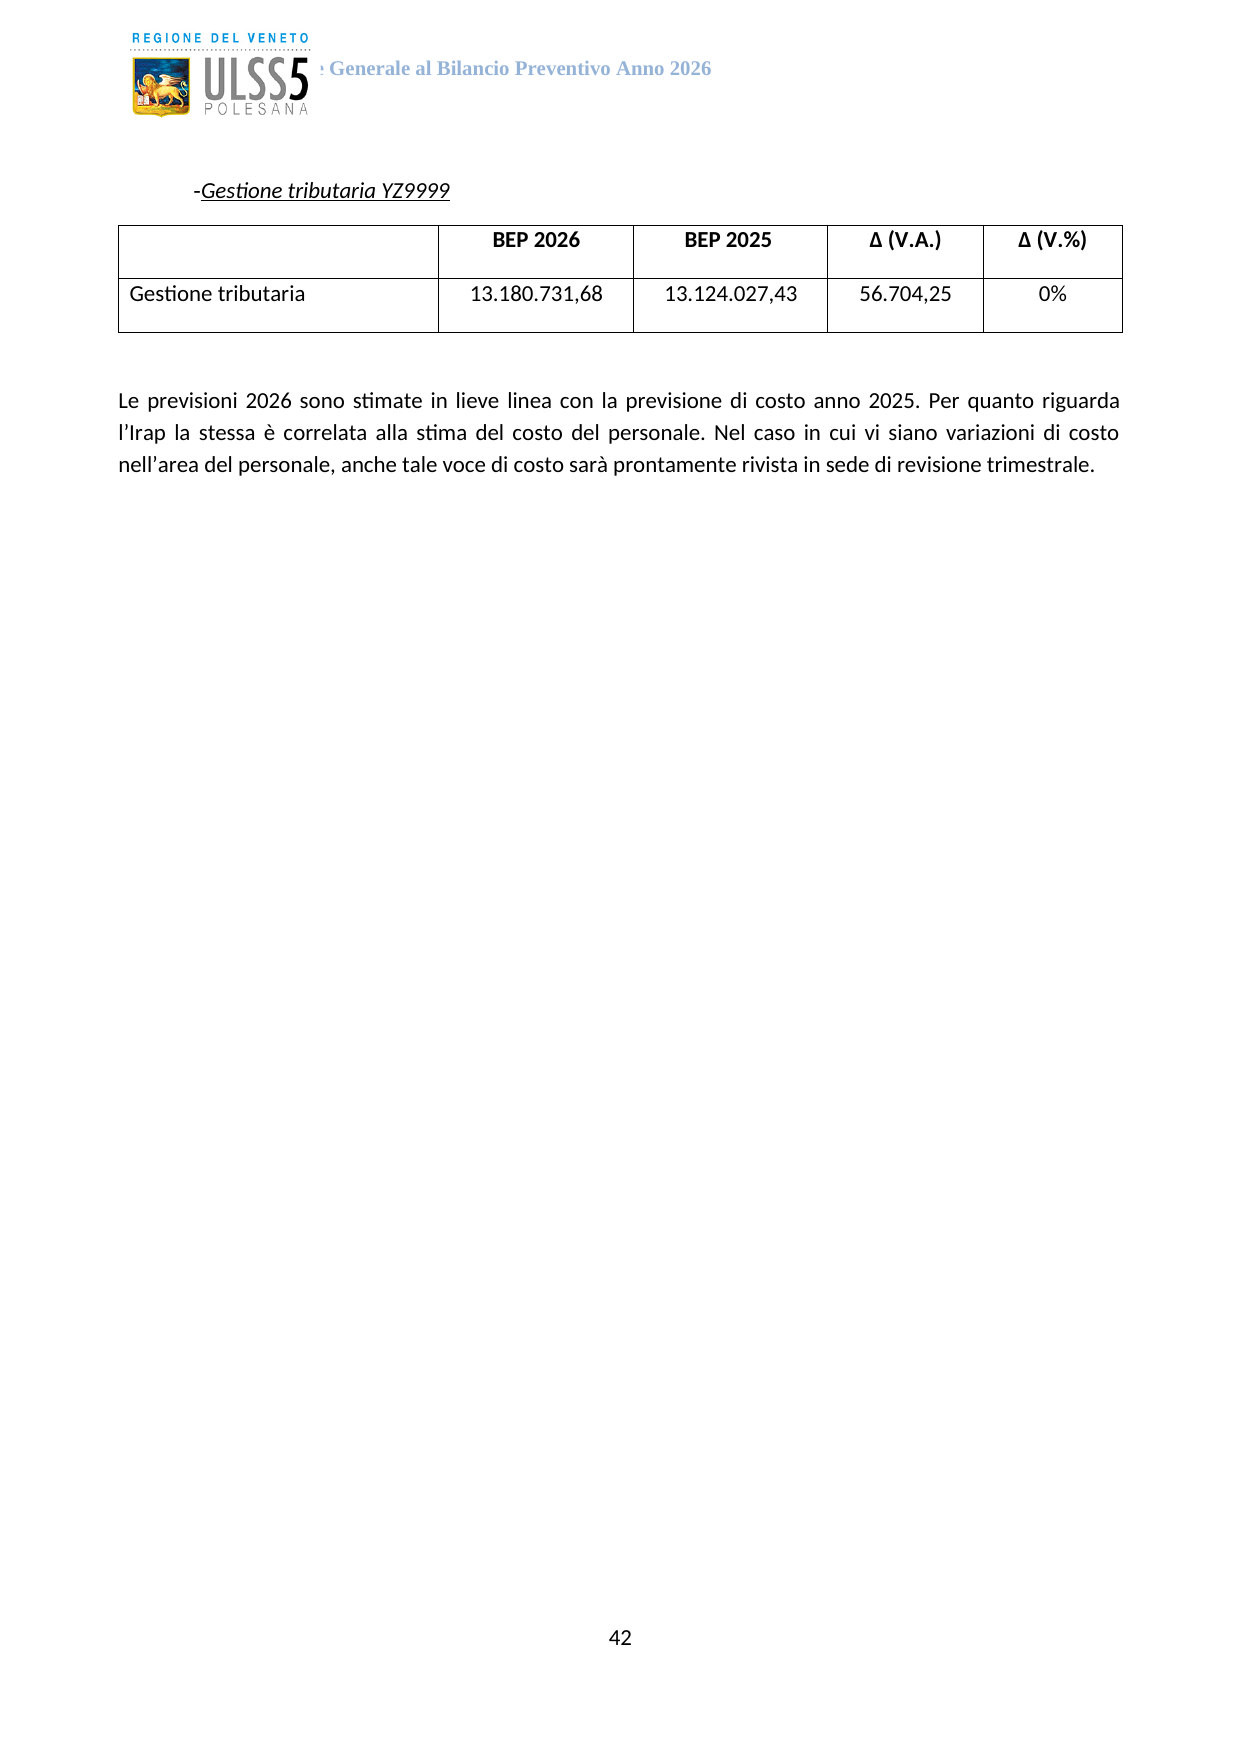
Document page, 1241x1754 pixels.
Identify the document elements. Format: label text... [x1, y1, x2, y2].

table_cell 0% [984, 279, 1122, 332]
table_cell 13.180.731,68 [439, 279, 633, 332]
table_cell 13.124.027,43 [634, 279, 827, 332]
table_cell 56.704,25 [828, 279, 983, 332]
table_header [119, 226, 438, 278]
list Gestione tributaria YZ9999 [81, 176, 1122, 204]
table_cell Gestione tributaria [119, 279, 438, 332]
table_header BEP 2026 [439, 226, 633, 278]
text Le previsioni 2026 sono stimate in lieve linea con la previsione di costo anno 2025. Per quanto riguarda l’Irap la stessa è correlata alla stima del costo del personale. Nel caso in cui vi siano variazioni di costo nell’area del personale, anche tale voce di costo sarà prontamente rivista in sede di revisione trimestrale. [118, 386, 1122, 478]
table_header Δ (V.A.) [828, 226, 983, 278]
table_header BEP 2025 [634, 226, 827, 278]
table_header Δ (V.%) [984, 226, 1122, 278]
